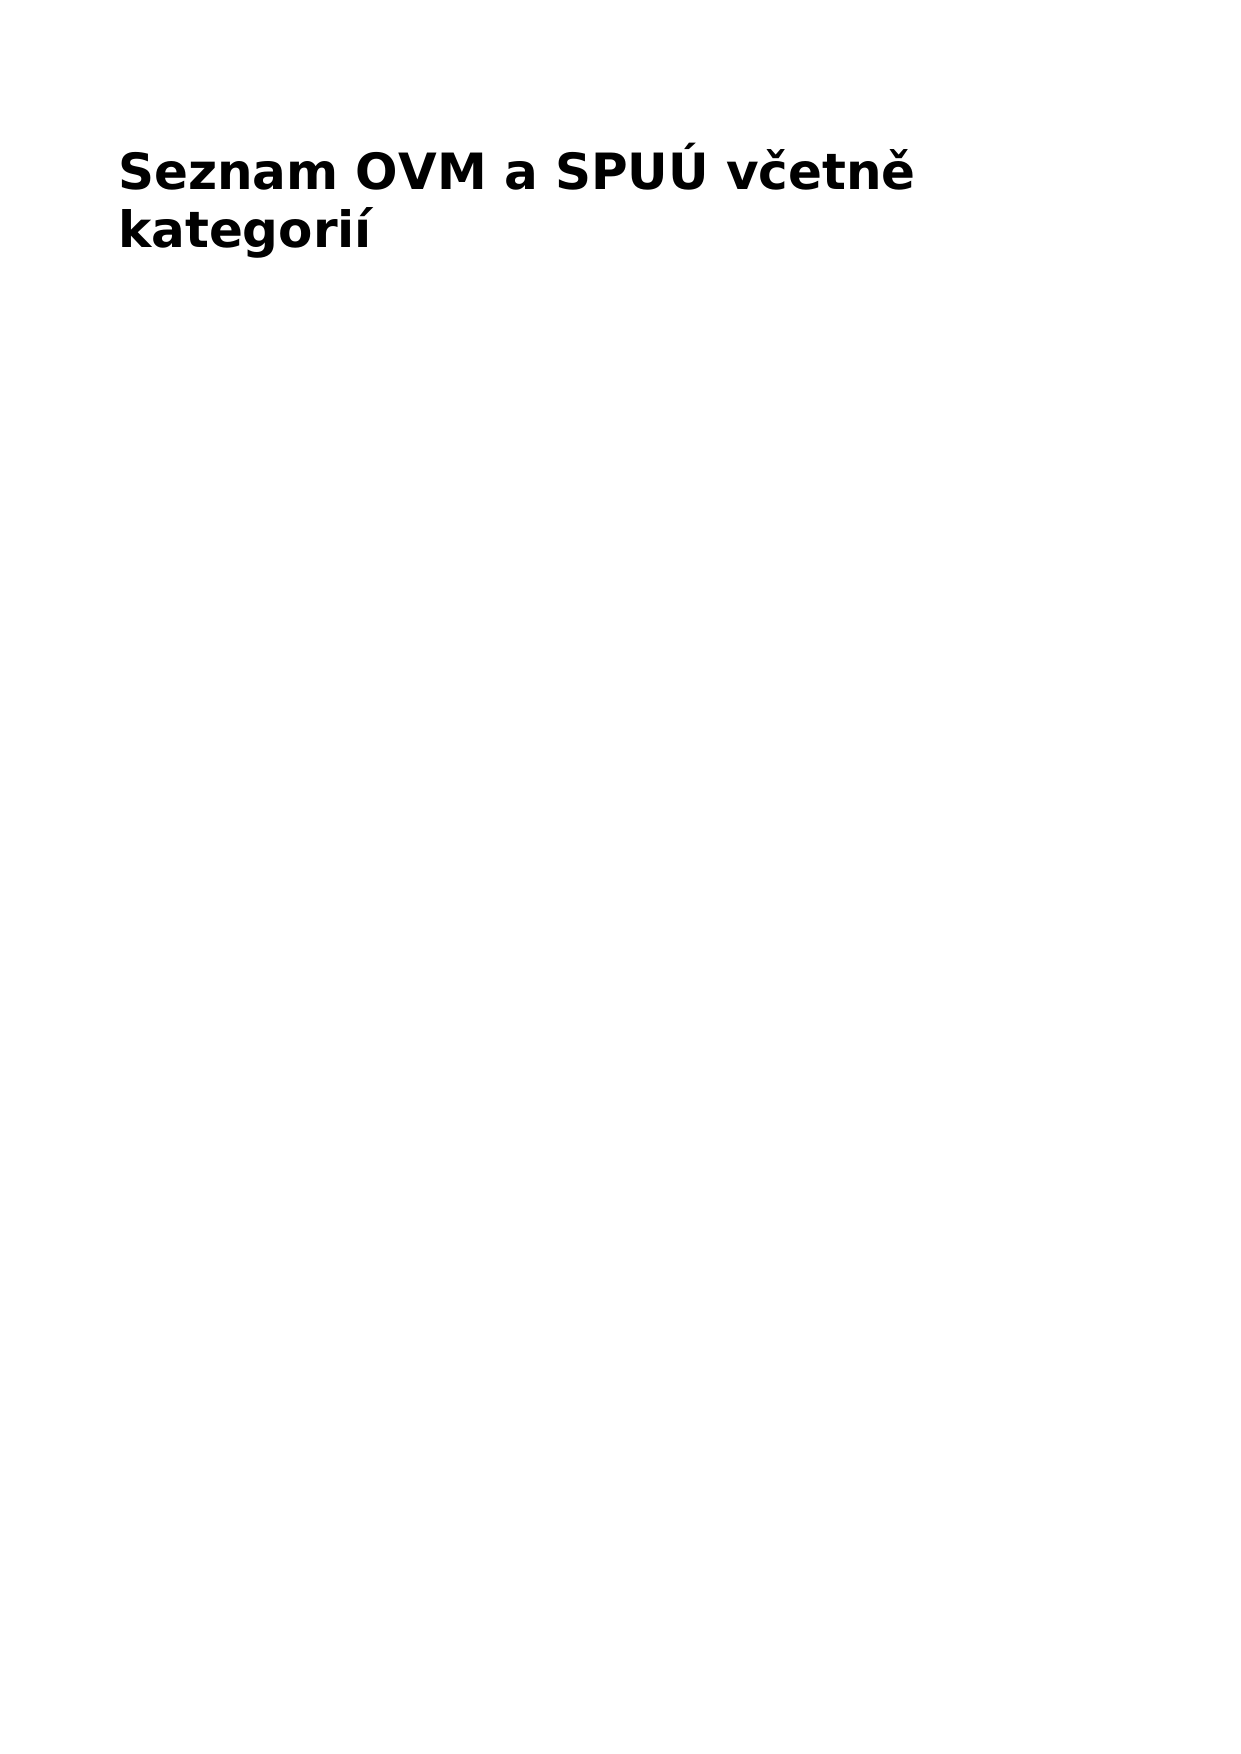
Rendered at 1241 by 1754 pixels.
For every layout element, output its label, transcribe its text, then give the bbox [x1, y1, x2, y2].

subtitle Seznam OVM a SPUÚ včetně kategorií [118, 143, 1122, 259]
